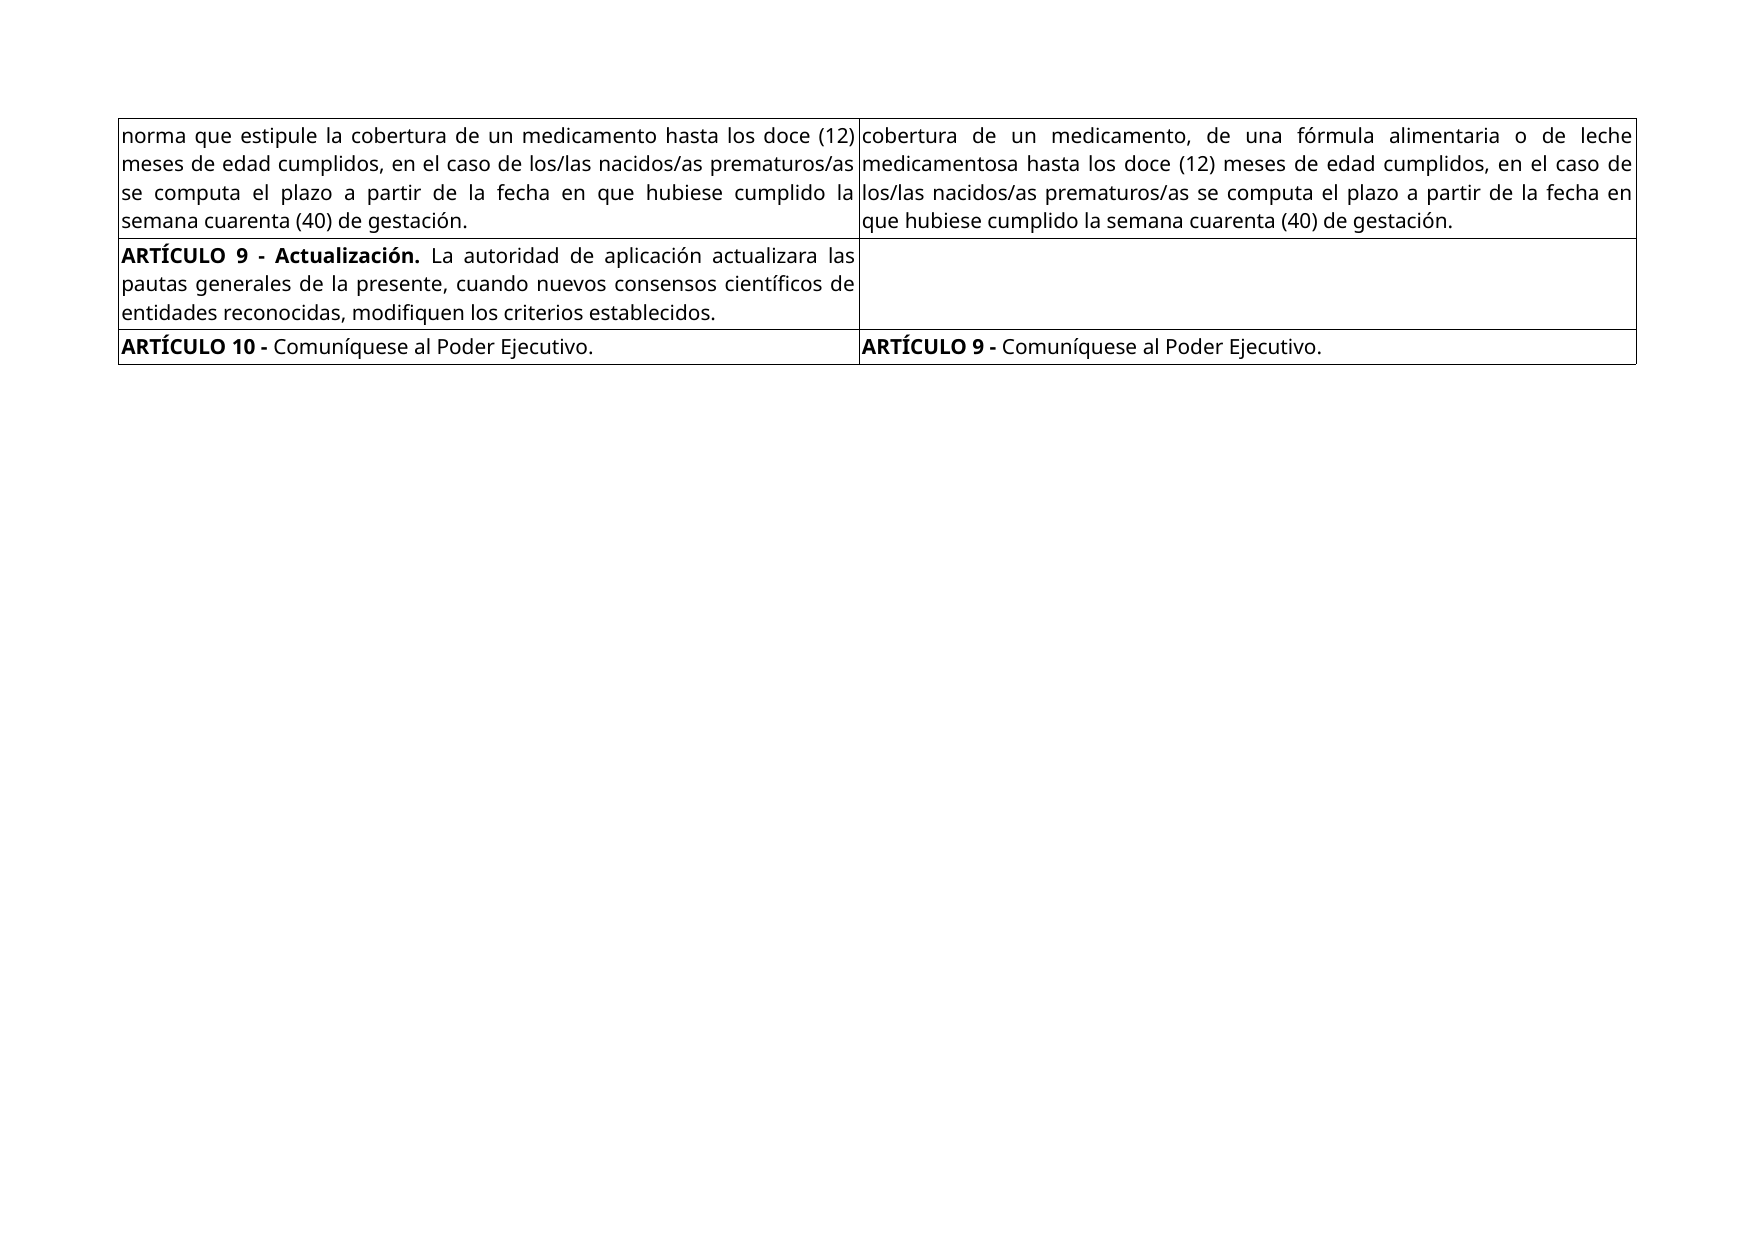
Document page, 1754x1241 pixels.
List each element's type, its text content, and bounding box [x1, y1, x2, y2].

table_cell norma que estipule la cobertura de un medicamento hasta los doce (12) meses de edad cumplidos, en el caso de los/las nacidos/as prematuros/as se computa el plazo a partir de la fecha en que hubiese cumplido la semana cuarenta (40) de gestación. [119, 119, 859, 238]
table_cell ARTÍCULO 9 - Actualización. La autoridad de aplicación actualizara las pautas generales de la presente, cuando nuevos consensos científicos de entidades reconocidas, modifiquen los criterios establecidos. [119, 239, 859, 329]
table_cell cobertura de un medicamento, de una fórmula alimentaria o de leche medicamentosa hasta los doce (12) meses de edad cumplidos, en el caso de los/las nacidos/as prematuros/as se computa el plazo a partir de la fecha en que hubiese cumplido la semana cuarenta (40) de gestación. [860, 119, 1636, 238]
table_cell ARTÍCULO 9 - Comuníquese al Poder Ejecutivo. [860, 330, 1636, 363]
table_cell [860, 239, 1636, 329]
table_cell ARTÍCULO 10 - Comuníquese al Poder Ejecutivo. [119, 330, 859, 363]
